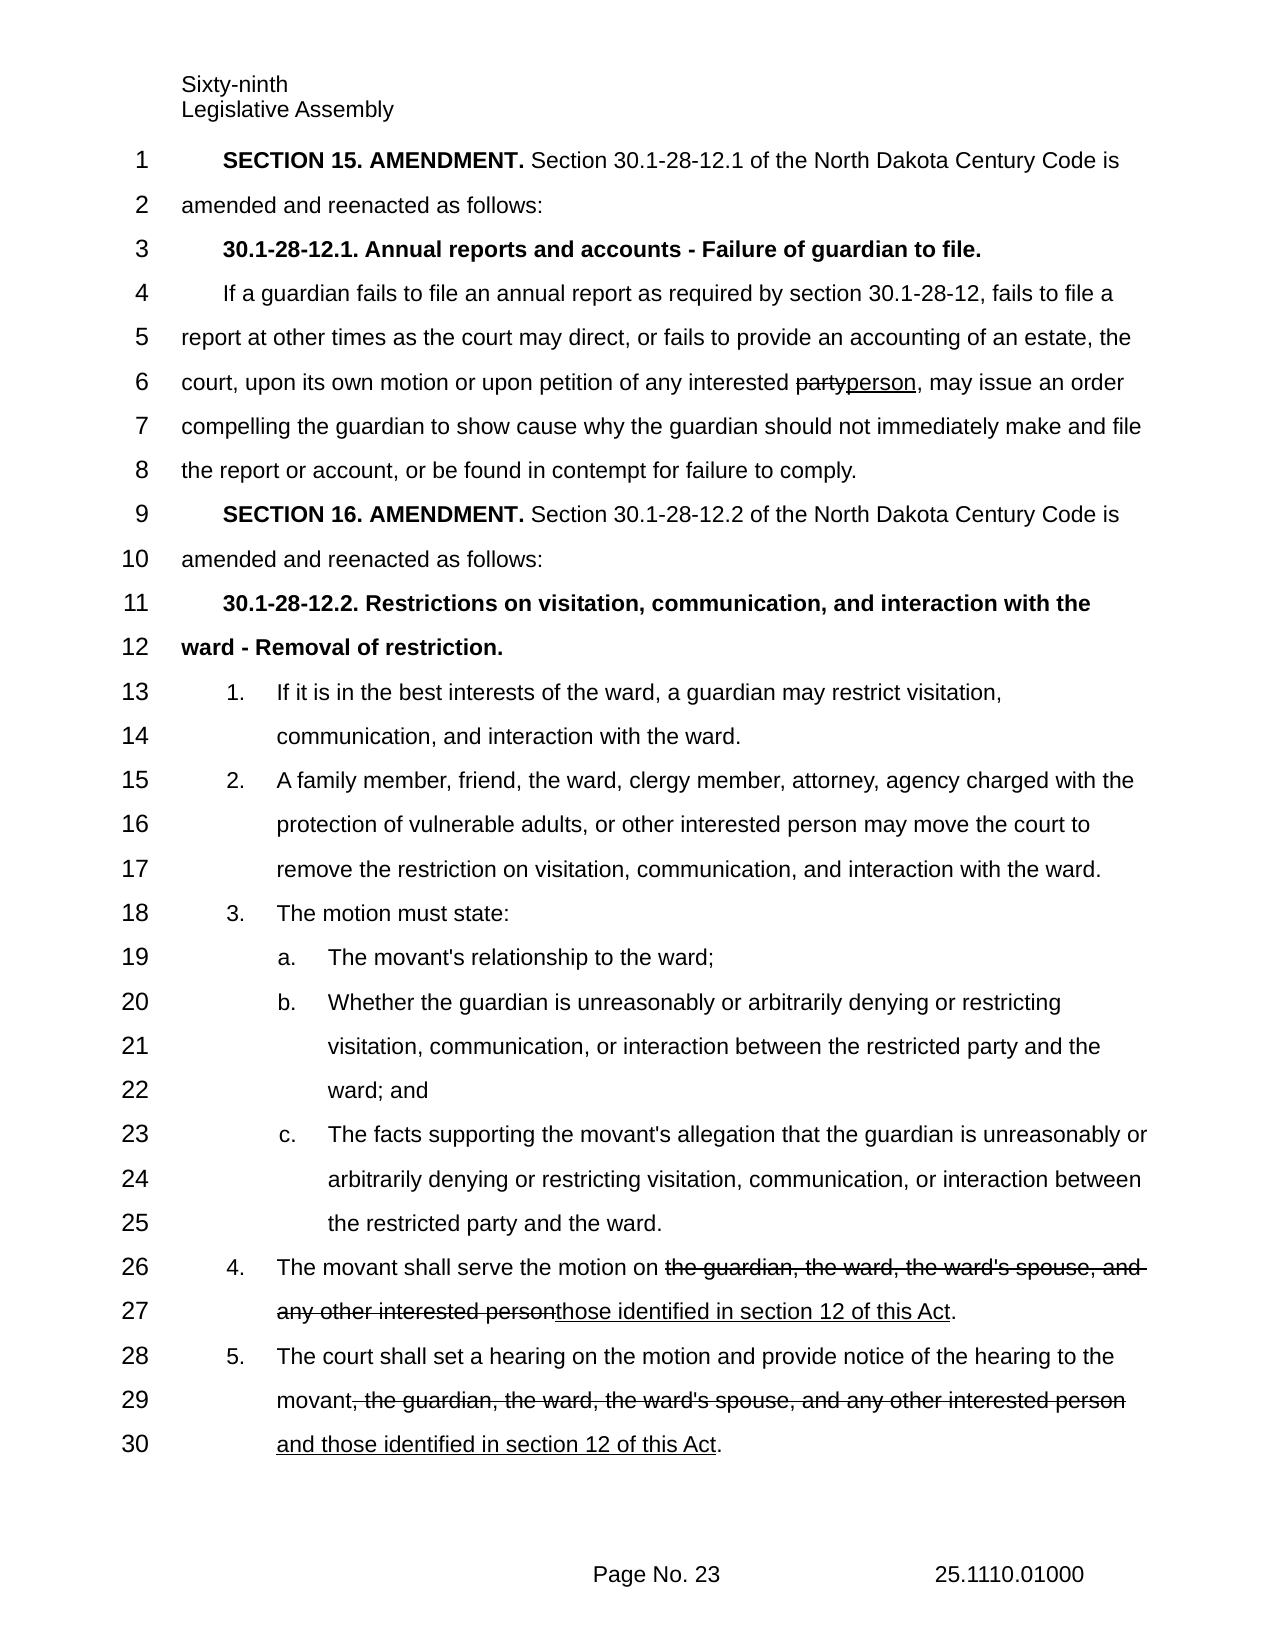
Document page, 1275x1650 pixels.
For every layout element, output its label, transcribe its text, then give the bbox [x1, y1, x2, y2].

text c. The facts supporting the movant's allegation that the guardian is unreasonably or arbitrarily denying or restricting visitation, communication, or interaction between the restricted party and the ward. [181, 1107, 1154, 1240]
text 3. The motion must state: [181, 886, 1154, 930]
text 4. The movant shall serve the motion on the guardian, the ward, the ward's spouse, and any other interested personthose identified in section 12 of this Act. [181, 1240, 1154, 1329]
text 5. The court shall set a hearing on the motion and provide notice of the hearing to the movant, the guardian, the ward, the ward's spouse, and any other interested person and those identified in section 12 of this Act. [181, 1329, 1154, 1461]
text b. Whether the guardian is unreasonably or arbitrarily denying or restricting visitation, communication, or interaction between the restricted party and the ward; and [181, 974, 1154, 1107]
text a. The movant's relationship to the ward; [181, 930, 1154, 974]
subtitle 30.1‑28‑12.1. Annual reports and accounts ‑ Failure of guardian to file. [181, 222, 1154, 266]
text 2. A family member, friend, the ward, clergy member, attorney, agency charged with the protection of vulnerable adults, or other interested person may move the court to remove the restriction on visitation, communication, and interaction with the ward. [181, 753, 1154, 886]
text SECTION 16. AMENDMENT. Section 30.1‑28‑12.2 of the North Dakota Century Code is amended and reenacted as follows: [181, 487, 1154, 576]
text SECTION 15. AMENDMENT. Section 30.1‑28‑12.1 of the North Dakota Century Code is amended and reenacted as follows: [181, 133, 1154, 222]
subtitle 30.1‑28‑12.2. Restrictions on visitation, communication, and interaction with the ward ‑ Removal of restriction. [181, 576, 1154, 664]
text 1. If it is in the best interests of the ward, a guardian may restrict visitation, communication, and interaction with the ward. [181, 664, 1154, 753]
text If a guardian fails to file an annual report as required by section 30.1‑28‑12, fails to file a report at other times as the court may direct, or fails to provide an accounting of an estate, the court, upon its own motion or upon petition of any interested partyperson, may issue an order compelling the guardian to show cause why the guardian should not immediately make and file the report or account, or be found in contempt for failure to comply. [181, 266, 1154, 487]
